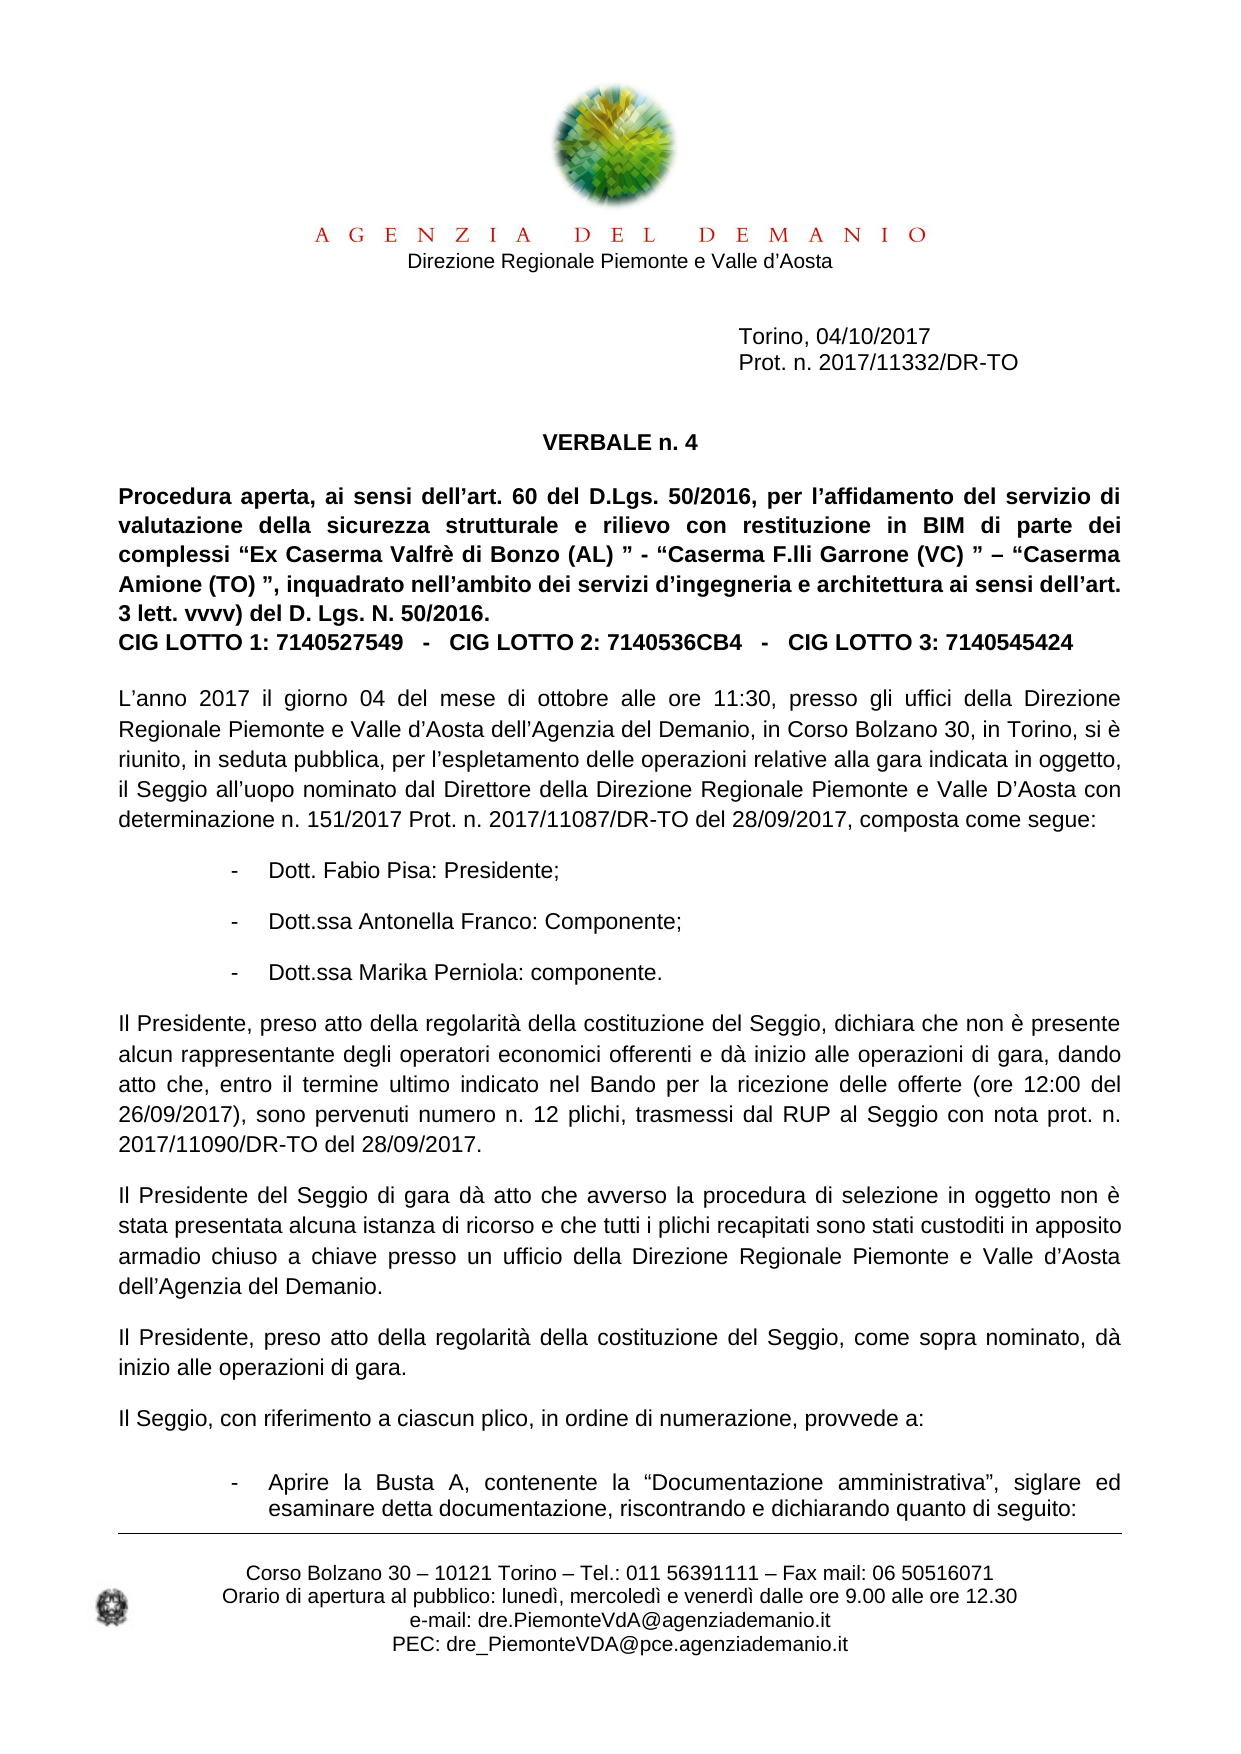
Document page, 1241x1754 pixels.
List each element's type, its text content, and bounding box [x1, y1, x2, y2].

text Procedura aperta, ai sensi dell’art. 60 del D.Lgs. 50/2016, per l’affidamento del servizio di valutazione della sicurezza strutturale e rilievo con restituzione in BIM di parte dei complessi “Ex Caserma Valfrè di Bonzo (AL) ” - “Caserma F.lli Garrone (VC) ” – “Caserma Amione (TO) ”, inquadrato nell’ambito dei servizi d’ingegneria e architettura ai sensi dell’art. 3 lett. vvvv) del D. Lgs. N. 50/2016. [118, 481, 1122, 627]
text Il Presidente, preso atto della regolarità della costituzione del Seggio, come sopra nominato, dà inizio alle operazioni di gara. [118, 1324, 1122, 1380]
text L’anno 2017 il giorno 04 del mese di ottobre alle ore 11:30, presso gli uffici della Direzione Regionale Piemonte e Valle d’Aosta dell’Agenzia del Demanio, in Corso Bolzano 30, in Torino, si è riunito, in seduta pubblica, per l’espletamento delle operazioni relative alla gara indicata in oggetto, il Seggio all’uopo nominato dal Direttore della Direzione Regionale Piemonte e Valle D’Aosta con determinazione n. 151/2017 Prot. n. 2017/11087/DR-TO del 28/09/2017, composta come segue: [118, 685, 1122, 832]
list Aprire la Busta A, contenente la “Documentazione amministrativa”, siglare ed esaminare detta documentazione, riscontrando e dichiarando quanto di seguito: [231, 1469, 1122, 1521]
list Dott.ssa Marika Perniola: componente. [231, 959, 1122, 986]
text Torino, 04/10/2017 [738, 323, 1122, 349]
text VERBALE n. 4 [118, 428, 1122, 455]
text Prot. n. 2017/11332/DR-TO [738, 349, 1122, 376]
text Il Seggio, con riferimento a ciascun plico, in ordine di numerazione, provvede a: [118, 1405, 1122, 1431]
list Dott. Fabio Pisa: Presidente; [231, 857, 1122, 883]
list Dott.ssa Antonella Franco: Componente; [231, 908, 1122, 934]
text CIG LOTTO 1: 7140527549 - CIG LOTTO 2: 7140536CB4 - CIG LOTTO 3: 7140545424 [118, 627, 1122, 656]
text Il Presidente del Seggio di gara dà atto che avverso la procedura di selezione in oggetto non è stata presentata alcuna istanza di ricorso e che tutti i plichi recapitati sono stati custoditi in apposito armadio chiuso a chiave presso un ufficio della Direzione Regionale Piemonte e Valle d’Aosta dell’Agenzia del Demanio. [118, 1182, 1122, 1299]
text Il Presidente, preso atto della regolarità della costituzione del Seggio, dichiara che non è presente alcun rappresentante degli operatori economici offerenti e dà inizio alle operazioni di gara, dando atto che, entro il termine ultimo indicato nel Bando per la ricezione delle offerte (ore 12:00 del 26/09/2017), sono pervenuti numero n. 12 plichi, trasmessi dal RUP al Seggio con nota prot. n. 2017/11090/DR-TO del 28/09/2017. [118, 1010, 1122, 1157]
